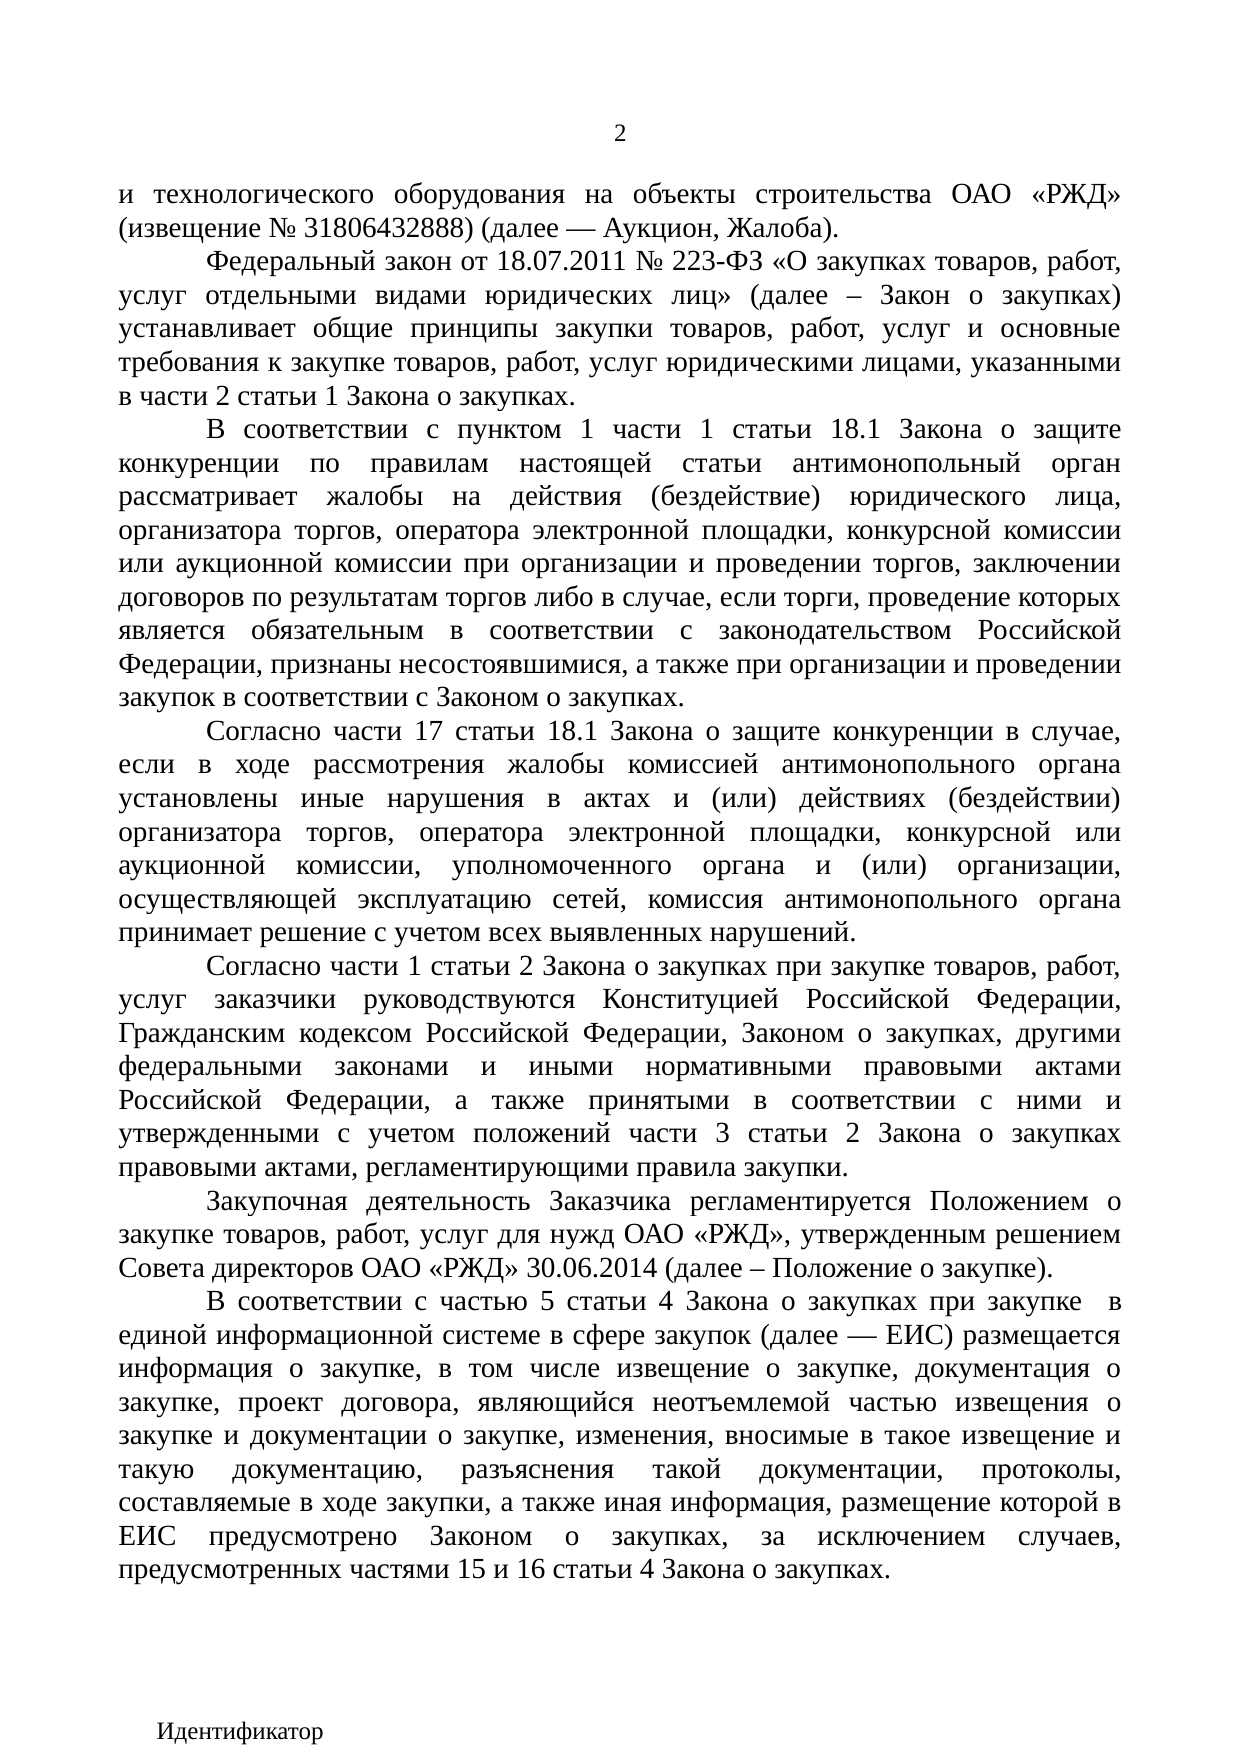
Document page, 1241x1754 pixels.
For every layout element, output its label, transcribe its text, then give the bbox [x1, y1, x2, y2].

text Закупочная деятельность Заказчика регламентируется Положением о закупке товаров, работ, услуг для нужд ОАО «РЖД», утвержденным решением Совета директоров ОАО «РЖД» 30.06.2014 (далее – Положение о закупке). [118, 1183, 1122, 1283]
text Федеральный закон от 18.07.2011 № 223-ФЗ «О закупках товаров, работ, услуг отдельными видами юридических лиц» (далее – Закон о закупках) устанавливает общие принципы закупки товаров, работ, услуг и основные требования к закупке товаров, работ, услуг юридическими лицами, указанными в части 2 статьи 1 Закона о закупках. [118, 243, 1122, 411]
text В соответствии с частью 5 статьи 4 Закона о закупках при закупке в единой информационной системе в сфере закупок (далее — ЕИС) размещается информация о закупке, в том числе извещение о закупке, документация о закупке, проект договора, являющийся неотъемлемой частью извещения о закупке и документации о закупке, изменения, вносимые в такое извещение и такую документацию, разъяснения такой документации, протоколы, составляемые в ходе закупки, а также иная информация, размещение которой в ЕИС предусмотрено Законом о закупках, за исключением случаев, предусмотренных частями 15 и 16 статьи 4 Закона о закупках. [118, 1283, 1122, 1585]
text Согласно части 1 статьи 2 Закона о закупках при закупке товаров, работ, услуг заказчики руководствуются Конституцией Российской Федерации, Гражданским кодексом Российской Федерации, Законом о закупках, другими федеральными законами и иными нормативными правовыми актами Российской Федерации, а также принятыми в соответствии с ними и утвержденными с учетом положений части 3 статьи 2 Закона о закупках правовыми актами, регламентирующими правила закупки. [118, 948, 1122, 1183]
text Согласно части 17 статьи 18.1 Закона о защите конкуренции в случае, если в ходе рассмотрения жалобы комиссией антимонопольного органа установлены иные нарушения в актах и (или) действиях (бездействии) организатора торгов, оператора электронной площадки, конкурсной или аукционной комиссии, уполномоченного органа и (или) организации, осуществляющей эксплуатацию сетей, комиссия антимонопольного органа принимает решение с учетом всех выявленных нарушений. [118, 713, 1122, 948]
text В соответствии с пунктом 1 части 1 статьи 18.1 Закона о защите конкуренции по правилам настоящей статьи антимонопольный орган рассматривает жалобы на действия (бездействие) юридического лица, организатора торгов, оператора электронной площадки, конкурсной комиссии или аукционной комиссии при организации и проведении торгов, заключении договоров по результатам торгов либо в случае, если торги, проведение которых является обязательным в соответствии с законодательством Российской Федерации, признаны несостоявшимися, а также при организации и проведении закупок в соответствии с Законом о закупках. [118, 411, 1122, 713]
text и технологического оборудования на объекты строительства ОАО «РЖД» (извещение № 31806432888) (далее — Аукцион, Жалоба). [118, 176, 1122, 243]
